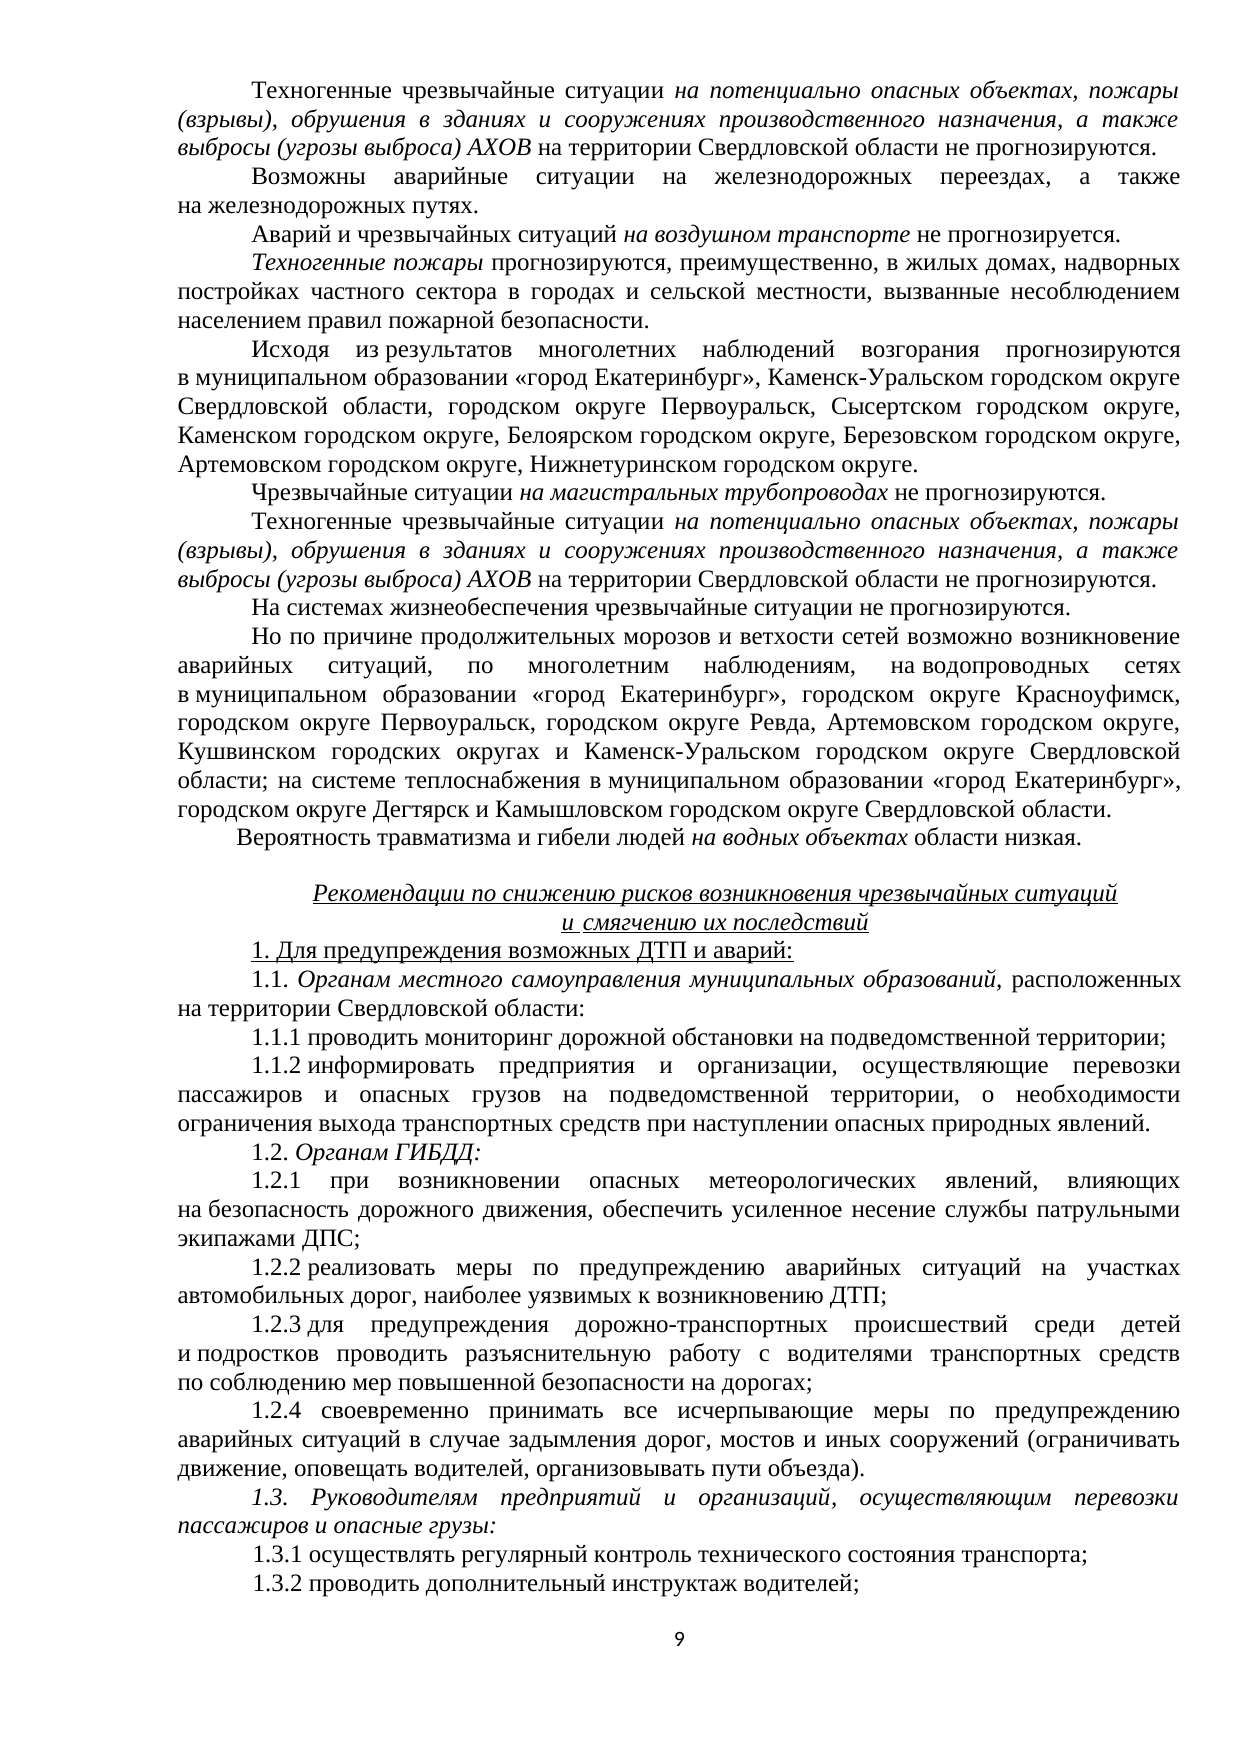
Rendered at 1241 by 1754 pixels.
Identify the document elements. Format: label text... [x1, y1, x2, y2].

text 1.2. Органам ГИБДД: [177, 1137, 1181, 1166]
text Техногенные чрезвычайные ситуации на потенциально опасных объектах, пожары (взрывы), обрушения в зданиях и сооружениях производственного назначения, а также выбросы (угрозы выброса) АХОВ на территории Свердловской области не прогнозируются. [177, 75, 1181, 161]
text Вероятность травматизма и гибели людей на водных объектах области низкая. [177, 822, 1181, 851]
text 1.1.2 информировать предприятия и организации, осуществляющие перевозки пассажиров и опасных грузов на подведомственной территории, о необходимости ограничения выхода транспортных средств при наступлении опасных природных явлений. [177, 1051, 1181, 1137]
text Аварий и чрезвычайных ситуаций на воздушном транспорте не прогнозируется. [177, 219, 1181, 247]
text и смягчению их последствий [177, 907, 1181, 936]
text Техногенные пожары прогнозируются, преимущественно, в жилых домах, надворных постройках частного сектора в городах и сельской местности, вызванные несоблюдением населением правил пожарной безопасности. [177, 247, 1181, 334]
text 1.2.2 реализовать меры по предупреждению аварийных ситуаций на участках автомобильных дорог, наиболее уязвимых к возникновению ДТП; [177, 1252, 1181, 1309]
text Чрезвычайные ситуации на магистральных трубопроводах не прогнозируются. [177, 477, 1181, 506]
text Исходя из результатов многолетних наблюдений возгорания прогнозируются в муниципальном образовании «город Екатеринбург», Каменск-Уральском городском округе Свердловской области, городском округе Первоуральск, Сысертском городском округе, Каменском городском округе, Белоярском городском округе, Березовском городском округе, Артемовском городском округе, Нижнетуринском городском округе. [177, 334, 1181, 477]
text 1.1.1 проводить мониторинг дорожной обстановки на подведомственной территории; [177, 1022, 1181, 1051]
text На системах жизнеобеспечения чрезвычайные ситуации не прогнозируются. [177, 592, 1181, 621]
text Возможны аварийные ситуации на железнодорожных переездах, а также на железнодорожных путях. [177, 161, 1181, 219]
text 1. Для предупреждения возможных ДТП и аварий: [177, 936, 1181, 964]
text 1.2.1 при возникновении опасных метеорологических явлений, влияющих на безопасность дорожного движения, обеспечить усиленное несение службы патрульными экипажами ДПС; [177, 1166, 1181, 1252]
text 1.3. Руководителям предприятий и организаций, осуществляющим перевозки пассажиров и опасные грузы: [177, 1482, 1181, 1539]
text 1.3.2 проводить дополнительный инструктаж водителей; [252, 1568, 1201, 1597]
text 1.2.3 для предупреждения дорожно-транспортных происшествий среди детей и подростков проводить разъяснительную работу с водителями транспортных средств по соблюдению мер повышенной безопасности на дорогах; [177, 1309, 1181, 1396]
text Техногенные чрезвычайные ситуации на потенциально опасных объектах, пожары (взрывы), обрушения в зданиях и сооружениях производственного назначения, а также выбросы (угрозы выброса) АХОВ на территории Свердловской области не прогнозируются. [177, 506, 1181, 592]
text Но по причине продолжительных морозов и ветхости сетей возможно возникновение аварийных ситуаций, по многолетним наблюдениям, на водопроводных сетях в муниципальном образовании «город Екатеринбург», городском округе Красноуфимск, городском округе Первоуральск, городском округе Ревда, Артемовском городском округе, Кушвинском городских округах и Каменск-Уральском городском округе Свердловской области; на системе теплоснабжения в муниципальном образовании «город Екатеринбург», городском округе Дегтярск и Камышловском городском округе Свердловской области. [177, 621, 1181, 822]
text 1.1. Органам местного самоуправления муниципальных образований, расположенных на территории Свердловской области: [177, 964, 1181, 1022]
text Рекомендации по снижению рисков возникновения чрезвычайных ситуаций [177, 878, 1181, 907]
text 1.3.1 осуществлять регулярный контроль технического состояния транспорта; [177, 1539, 1201, 1568]
text 1.2.4 своевременно принимать все исчерпывающие меры по предупреждению аварийных ситуаций в случае задымления дорог, мостов и иных сооружений (ограничивать движение, оповещать водителей, организовывать пути объезда). [177, 1396, 1181, 1482]
